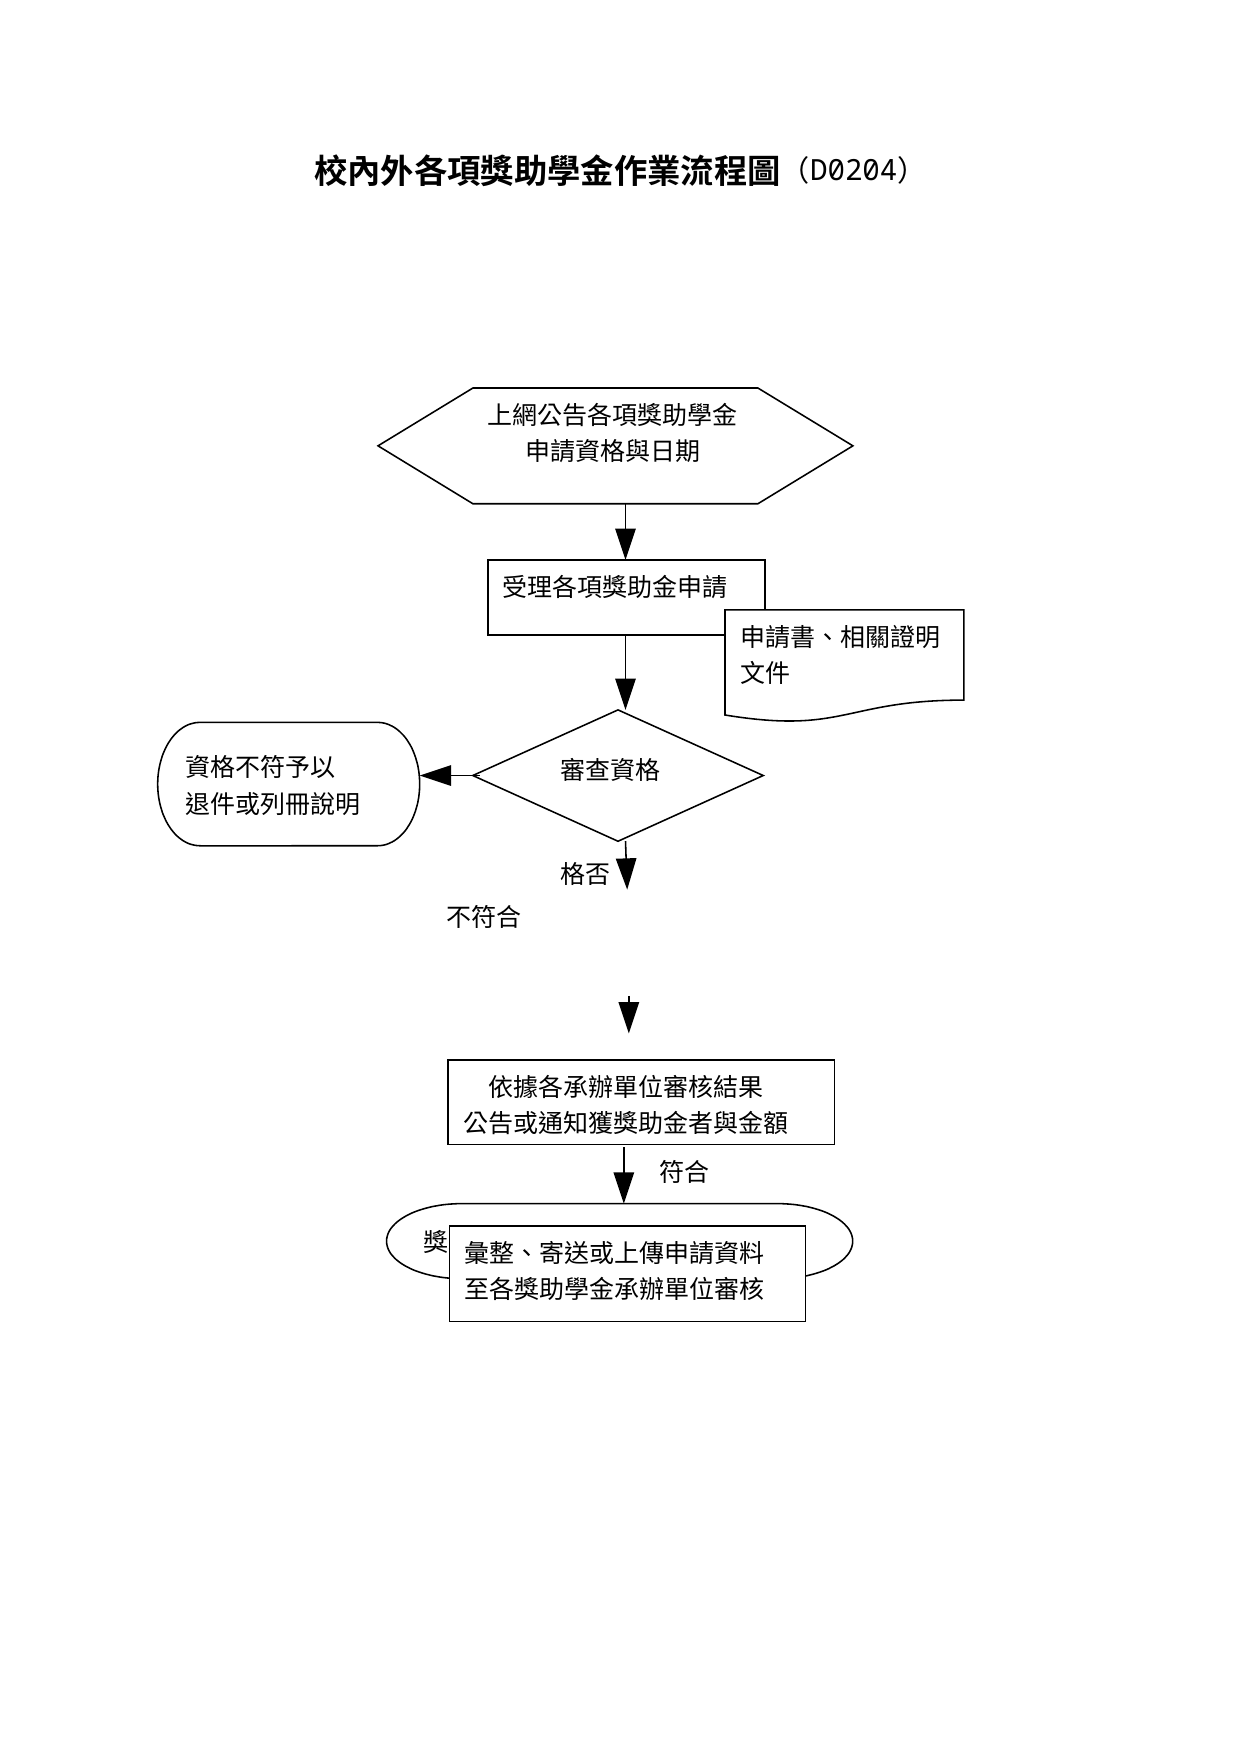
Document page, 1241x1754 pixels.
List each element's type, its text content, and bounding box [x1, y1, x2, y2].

text 符合 [659, 1152, 740, 1188]
text 校內外各項獎助學金作業流程圖（D0204） [148, 127, 1092, 189]
text 不符合 [446, 898, 527, 934]
